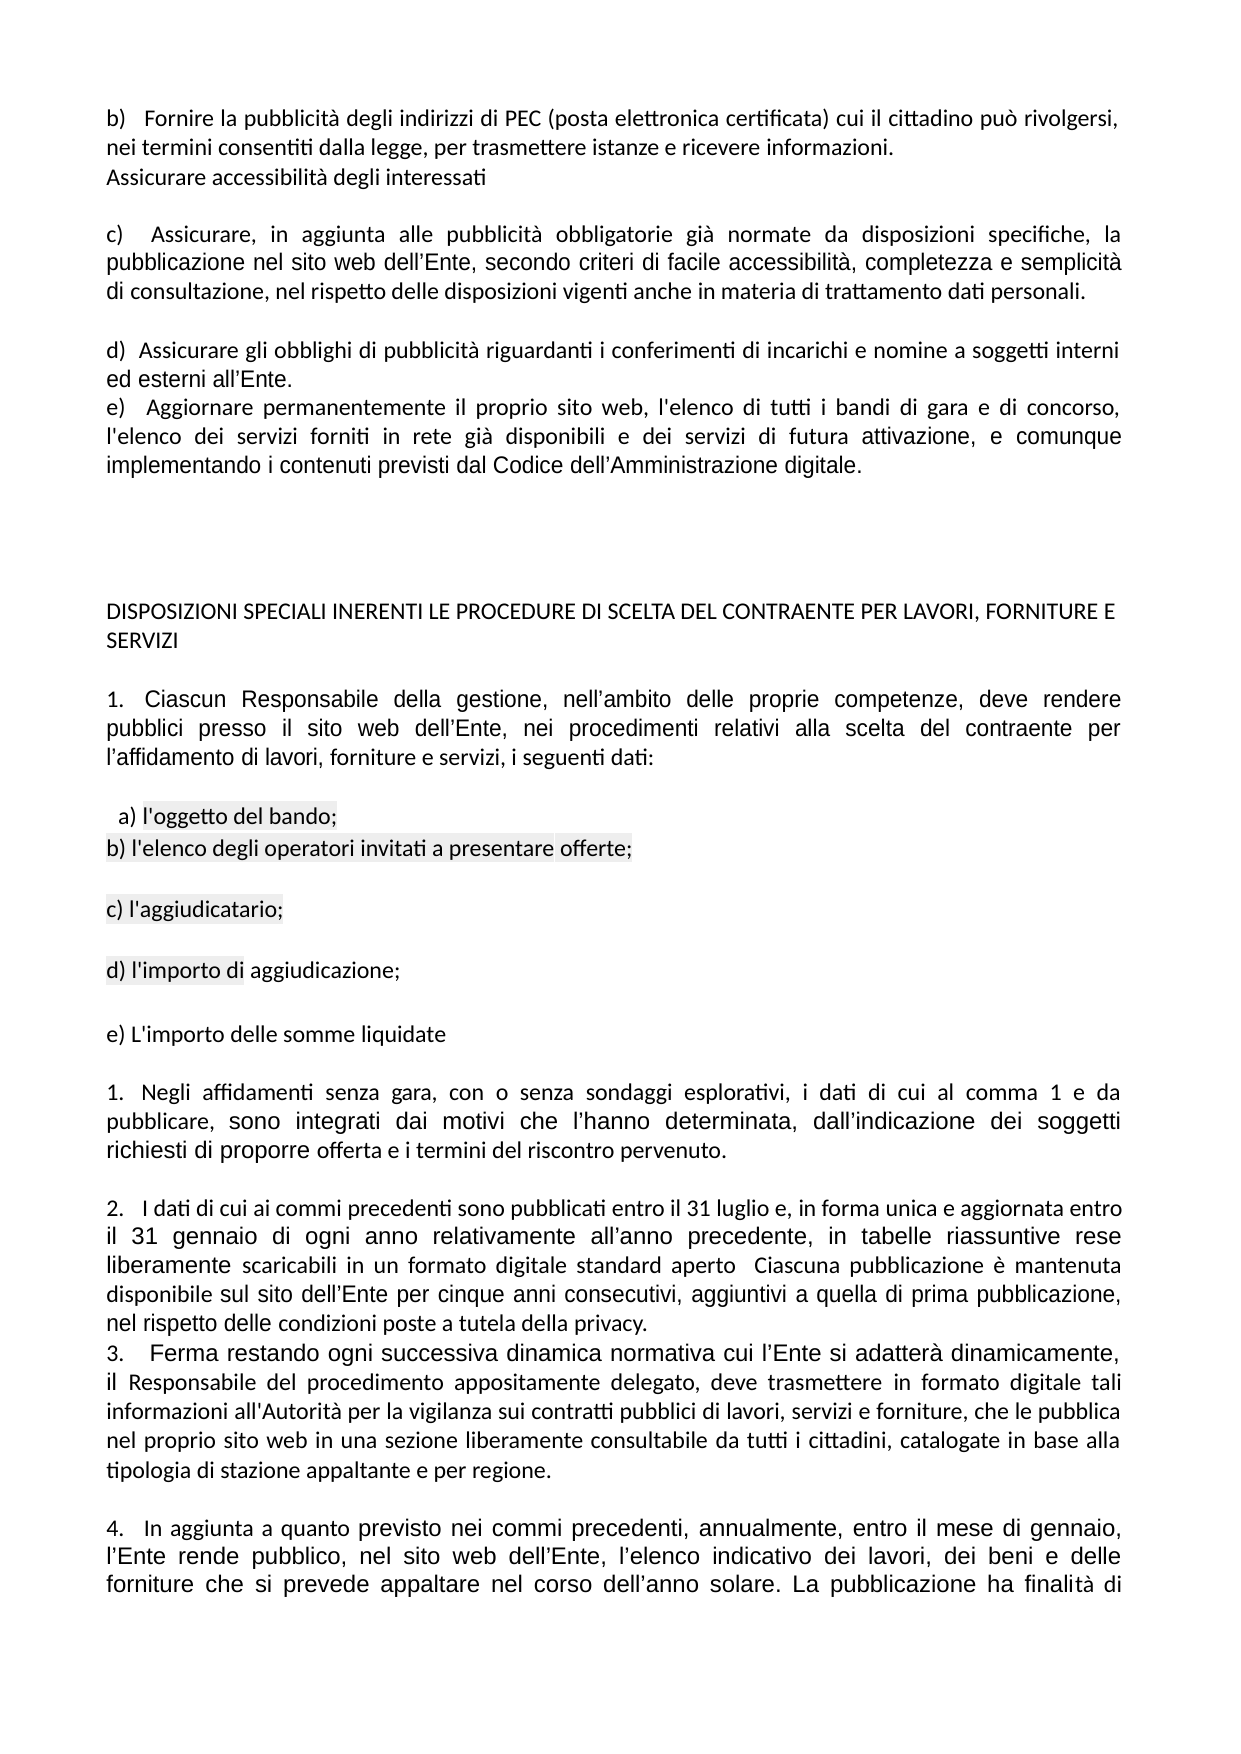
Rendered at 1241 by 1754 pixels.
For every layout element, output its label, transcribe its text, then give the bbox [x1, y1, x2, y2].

list d) l'importo di aggiudicazione; [106, 956, 1194, 985]
list Assicurare, in aggiunta alle pubblicità obbligatorie già normate da disposizioni specifiche, la pubblicazione nel sito web dell’Ente, secondo criteri di facile accessibilità, completezza e semplicità di consultazione, nel rispetto delle disposizioni vigenti anche in materia di trattamento dati personali. [106, 219, 1122, 305]
list Assicurare gli obblighi di pubblicità riguardanti i conferimenti di incarichi e nomine a soggetti interni ed esterni all’Ente. [106, 335, 1122, 392]
list Assicurare accessibilità degli interessati [106, 162, 1122, 191]
list In aggiunta a quanto previsto nei commi precedenti, annualmente, entro il mese di gennaio, l’Ente rende pubblico, nel sito web dell’Ente, l’elenco indicativo dei lavori, dei beni e delle forniture che si prevede appaltare nel corso dell’anno solare. La pubblicazione ha finalità di [106, 1513, 1122, 1599]
list Ferma restando ogni successiva dinamica normativa cui l’Ente si adatterà dinamicamente, il Responsabile del procedimento appositamente delegato, deve trasmettere in formato digitale tali informazioni all'Autorità per la vigilanza sui contratti pubblici di lavori, servizi e forniture, che le pubblica nel proprio sito web in una sezione liberamente consultabile da tutti i cittadini, catalogate in base alla tipologia di stazione appaltante e per regione. [106, 1338, 1122, 1484]
list Ciascun Responsabile della gestione, nell’ambito delle proprie competenze, deve rendere pubblici presso il sito web dell’Ente, nei procedimenti relativi alla scelta del contraente per l’affidamento di lavori, forniture e servizi, i seguenti dati: [106, 684, 1121, 771]
subtitle DISPOSIZIONI SPECIALI INERENTI LE PROCEDURE DI SCELTA DEL CONTRAENTE PER LAVORI, FORNITURE E SERVIZI [106, 596, 1122, 654]
list Fornire la pubblicità degli indirizzi di PEC (posta elettronica certificata) cui il cittadino può rivolgersi, nei termini consentiti dalla legge, per trasmettere istanze e ricevere informazioni. [106, 103, 1121, 162]
list l'oggetto del bando; [118, 801, 1194, 830]
list c) l'aggiudicatario; [106, 894, 1194, 924]
list Aggiornare permanentemente il proprio sito web, l'elenco di tutti i bandi di gara e di concorso, l'elenco dei servizi forniti in rete già disponibili e dei servizi di futura attivazione, e comunque implementando i contenuti previsti dal Codice dell’Amministrazione digitale. [106, 392, 1122, 478]
list Negli affidamenti senza gara, con o senza sondaggi esplorativi, i dati di cui al comma 1 e da pubblicare, sono integrati dai motivi che l’hanno determinata, dall’indicazione dei soggetti richiesti di proporre offerta e i termini del riscontro pervenuto. [106, 1077, 1121, 1165]
list b) l'elenco degli operatori invitati a presentare offerte; [106, 833, 1194, 862]
list I dati di cui ai commi precedenti sono pubblicati entro il 31 luglio e, in forma unica e aggiornata entro il 31 gennaio di ogni anno relativamente all’anno precedente, in tabelle riassuntive rese liberamente scaricabili in un formato digitale standard aperto Ciascuna pubblicazione è mantenuta disponibile sul sito dell’Ente per cinque anni consecutivi, aggiuntivi a quella di prima pubblicazione, nel rispetto delle condizioni poste a tutela della privacy. [106, 1193, 1122, 1338]
list e) L'importo delle somme liquidate [106, 1019, 1194, 1048]
